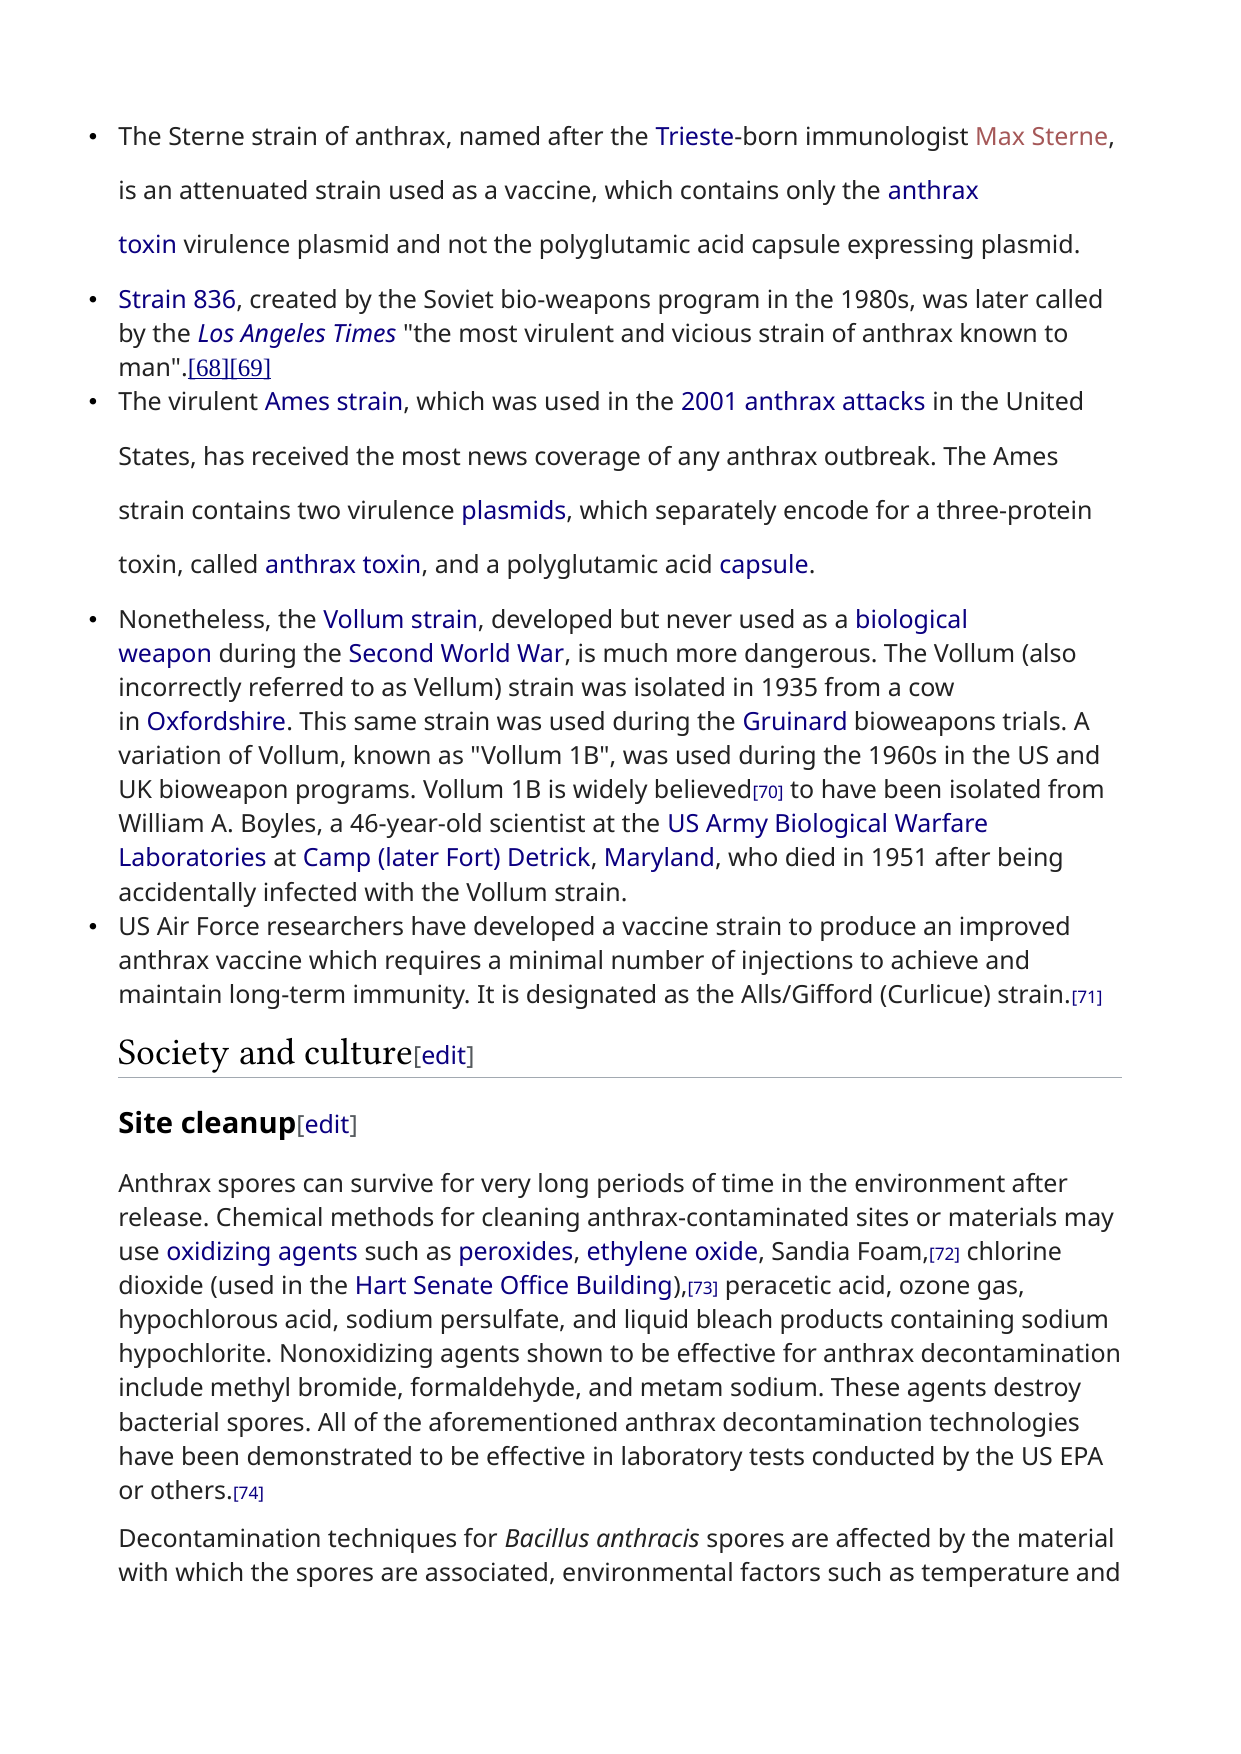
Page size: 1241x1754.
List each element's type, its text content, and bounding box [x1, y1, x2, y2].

subtitle Society and culture[edit] [118, 1031, 1122, 1077]
list Nonetheless, the Vollum strain, developed but never used as a biological weapon during the Second World War, is much more dangerous. The Vollum (also incorrectly referred to as Vellum) strain was isolated in 1935 from a cow in Oxfordshire. This same strain was used during the Gruinard bioweapons trials. A variation of Vollum, known as "Vollum 1B", was used during the 1960s in the US and UK bioweapon programs. Vollum 1B is widely believed[70] to have been isolated from William A. Boyles, a 46-year-old scientist at the US Army Biological Warfare Laboratories at Camp (later Fort) Detrick, Maryland, who died in 1951 after being accidentally infected with the Vollum strain. [118, 602, 1122, 908]
list Strain 836, created by the Soviet bio-weapons program in the 1980s, was later called by the Los Angeles Times "the most virulent and vicious strain of anthrax known to man".[68][69] [118, 282, 1122, 384]
subtitle Site cleanup[edit] [118, 1102, 1122, 1142]
text Decontamination techniques for Bacillus anthracis spores are affected by the material with which the spores are associated, environmental factors such as temperature and [118, 1521, 1122, 1589]
list The virulent Ames strain, which was used in the 2001 anthrax attacks in the United States, has received the most news coverage of any anthrax outbreak. The Ames strain contains two virulence plasmids, which separately encode for a three-protein toxin, called anthrax toxin, and a polyglutamic acid capsule. [118, 384, 1122, 581]
text Anthrax spores can survive for very long periods of time in the environment after release. Chemical methods for cleaning anthrax-contaminated sites or materials may use oxidizing agents such as peroxides, ethylene oxide, Sandia Foam,[72] chlorine dioxide (used in the Hart Senate Office Building),[73] peracetic acid, ozone gas, hypochlorous acid, sodium persulfate, and liquid bleach products containing sodium hypochlorite. Nonoxidizing agents shown to be effective for anthrax decontamination include methyl bromide, formaldehyde, and metam sodium. These agents destroy bacterial spores. All of the aforementioned anthrax decontamination technologies have been demonstrated to be effective in laboratory tests conducted by the US EPA or others.[74] [118, 1166, 1122, 1506]
list The Sterne strain of anthrax, named after the Trieste-born immunologist Max Sterne, is an attenuated strain used as a vaccine, which contains only the anthrax toxin virulence plasmid and not the polyglutamic acid capsule expressing plasmid. [118, 118, 1122, 261]
list US Air Force researchers have developed a vaccine strain to produce an improved anthrax vaccine which requires a minimal number of injections to achieve and maintain long-term immunity. It is designated as the Alls/Gifford (Curlicue) strain.[71] [118, 908, 1122, 1010]
